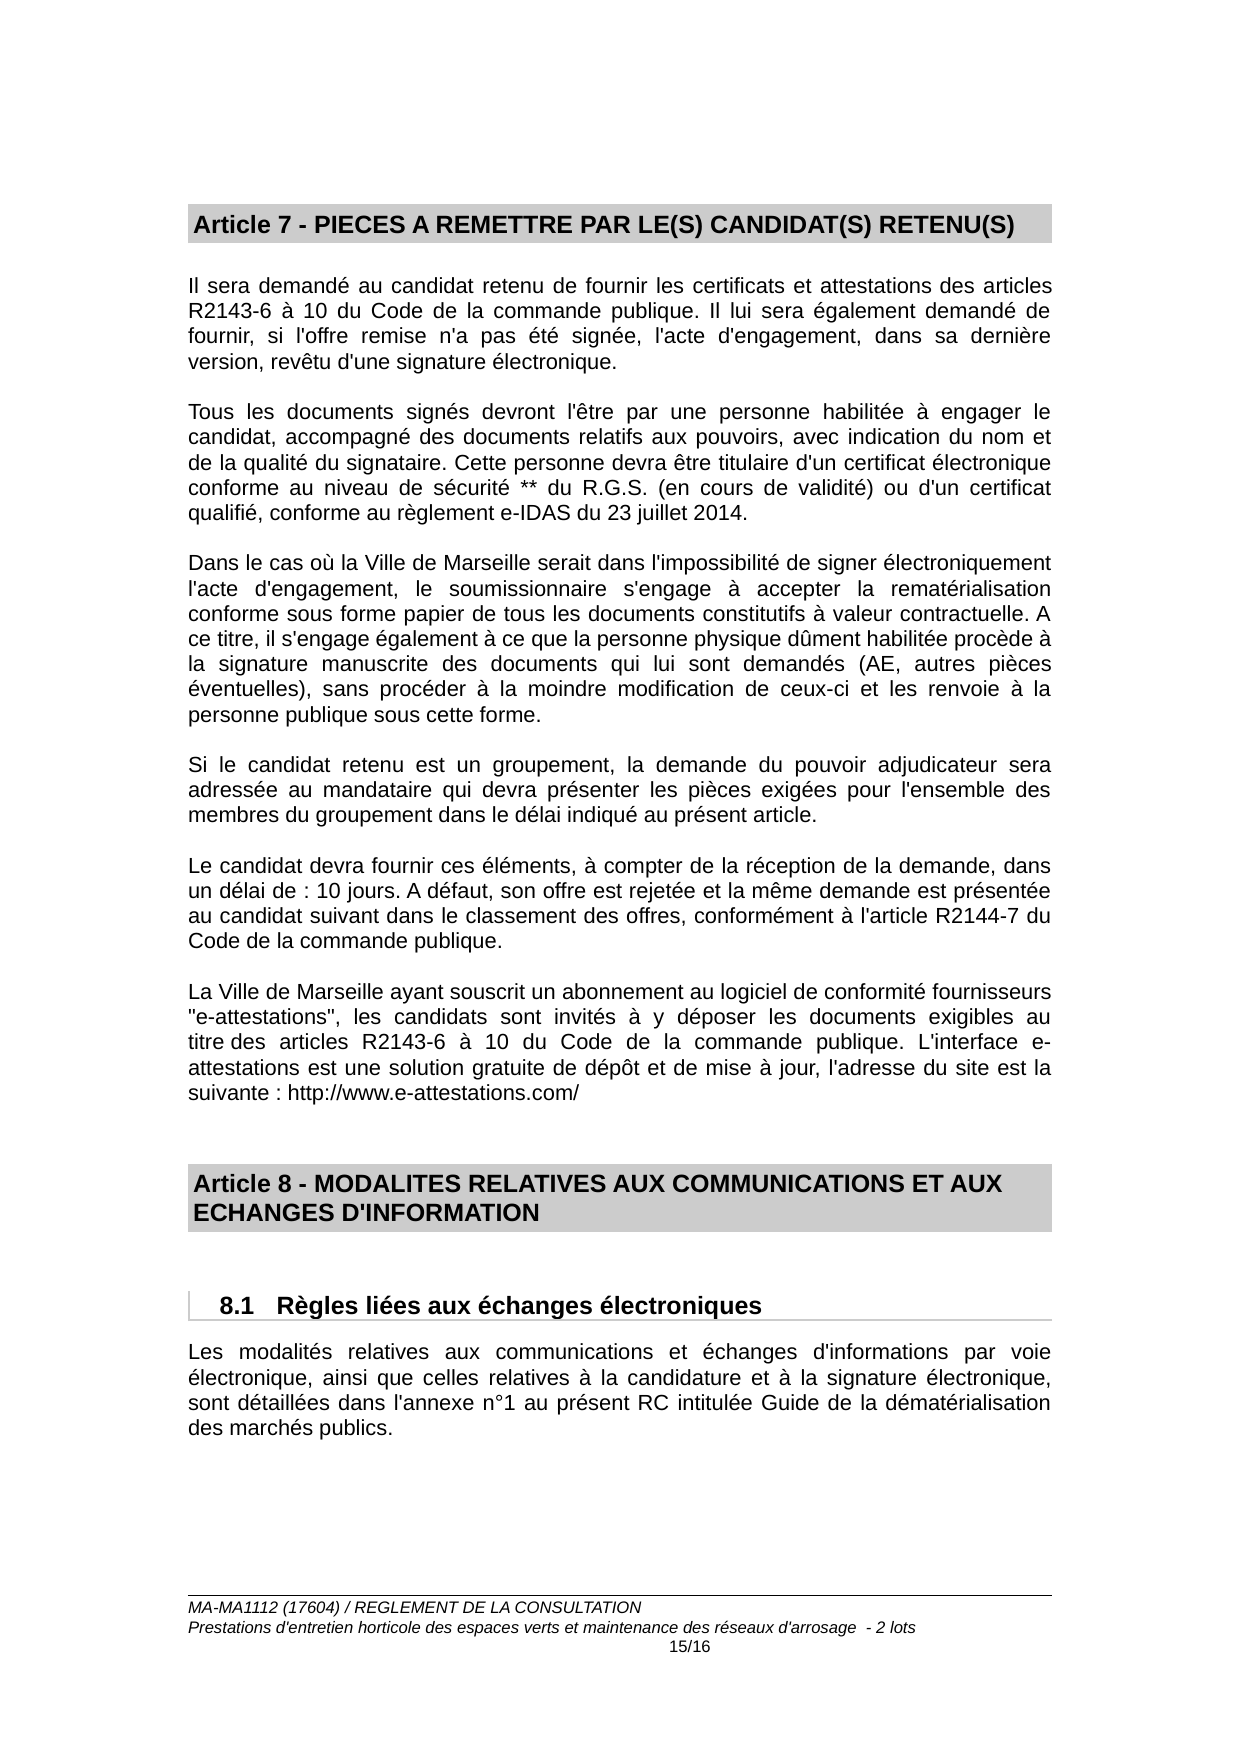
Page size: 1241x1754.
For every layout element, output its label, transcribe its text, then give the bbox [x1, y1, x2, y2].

text Tous les documents signés devront l'être par une personne habilitée à engager le candidat, accompagné des documents relatifs aux pouvoirs, avec indication du nom et de la qualité du signataire. Cette personne devra être titulaire d'un certificat électronique conforme au niveau de sécurité ** du R.G.S. (en cours de validité) ou d'un certificat qualifié, conforme au règlement e-IDAS du 23 juillet 2014. [188, 399, 1052, 525]
text Il sera demandé au candidat retenu de fournir les certificats et attestations des articles R2143-6 à 10 du Code de la commande publique. Il lui sera également demandé de fournir, si l'offre remise n'a pas été signée, l'acte d'engagement, dans sa dernière version, revêtu d'une signature électronique. [188, 273, 1052, 374]
text Le candidat devra fournir ces éléments, à compter de la réception de la demande, dans un délai de : 10 jours. A défaut, son offre est rejetée et la même demande est présentée au candidat suivant dans le classement des offres, conformément à l'article R2144-7 du Code de la commande publique. [188, 853, 1052, 954]
subtitle PIECES A REMETTRE PAR LE(S) CANDIDAT(S) RETENU(S) [190, 207, 1050, 241]
text Dans le cas où la Ville de Marseille serait dans l'impossibilité de signer électroniquement l'acte d'engagement, le soumissionnaire s'engage à accepter la rematérialisation conforme sous forme papier de tous les documents constitutifs à valeur contractuelle. A ce titre, il s'engage également à ce que la personne physique dûment habilitée procède à la signature manuscrite des documents qui lui sont demandés (AE, autres pièces éventuelles), sans procéder à la moindre modification de ceux-ci et les renvoie à la personne publique sous cette forme. [188, 550, 1052, 727]
text La Ville de Marseille ayant souscrit un abonnement au logiciel de conformité fournisseurs "e-attestations", les candidats sont invités à y déposer les documents exigibles au titre des articles R2143-6 à 10 du Code de la commande publique. L'interface e-attestations est une solution gratuite de dépôt et de mise à jour, l'adresse du site est la suivante : http://www.e-attestations.com/ [188, 979, 1052, 1105]
subtitle Règles liées aux échanges électroniques [190, 1291, 1052, 1319]
text Si le candidat retenu est un groupement, la demande du pouvoir adjudicateur sera adressée au mandataire qui devra présenter les pièces exigées pour l'ensemble des membres du groupement dans le délai indiqué au présent article. [188, 752, 1052, 828]
text Les modalités relatives aux communications et échanges d'informations par voie électronique, ainsi que celles relatives à la candidature et à la signature électronique, sont détaillées dans l'annexe n°1 au présent RC intitulée Guide de la dématérialisation des marchés publics. [188, 1339, 1052, 1440]
subtitle MODALITES RELATIVES AUX COMMUNICATIONS ET AUX ECHANGES D'INFORMATION [190, 1166, 1050, 1229]
